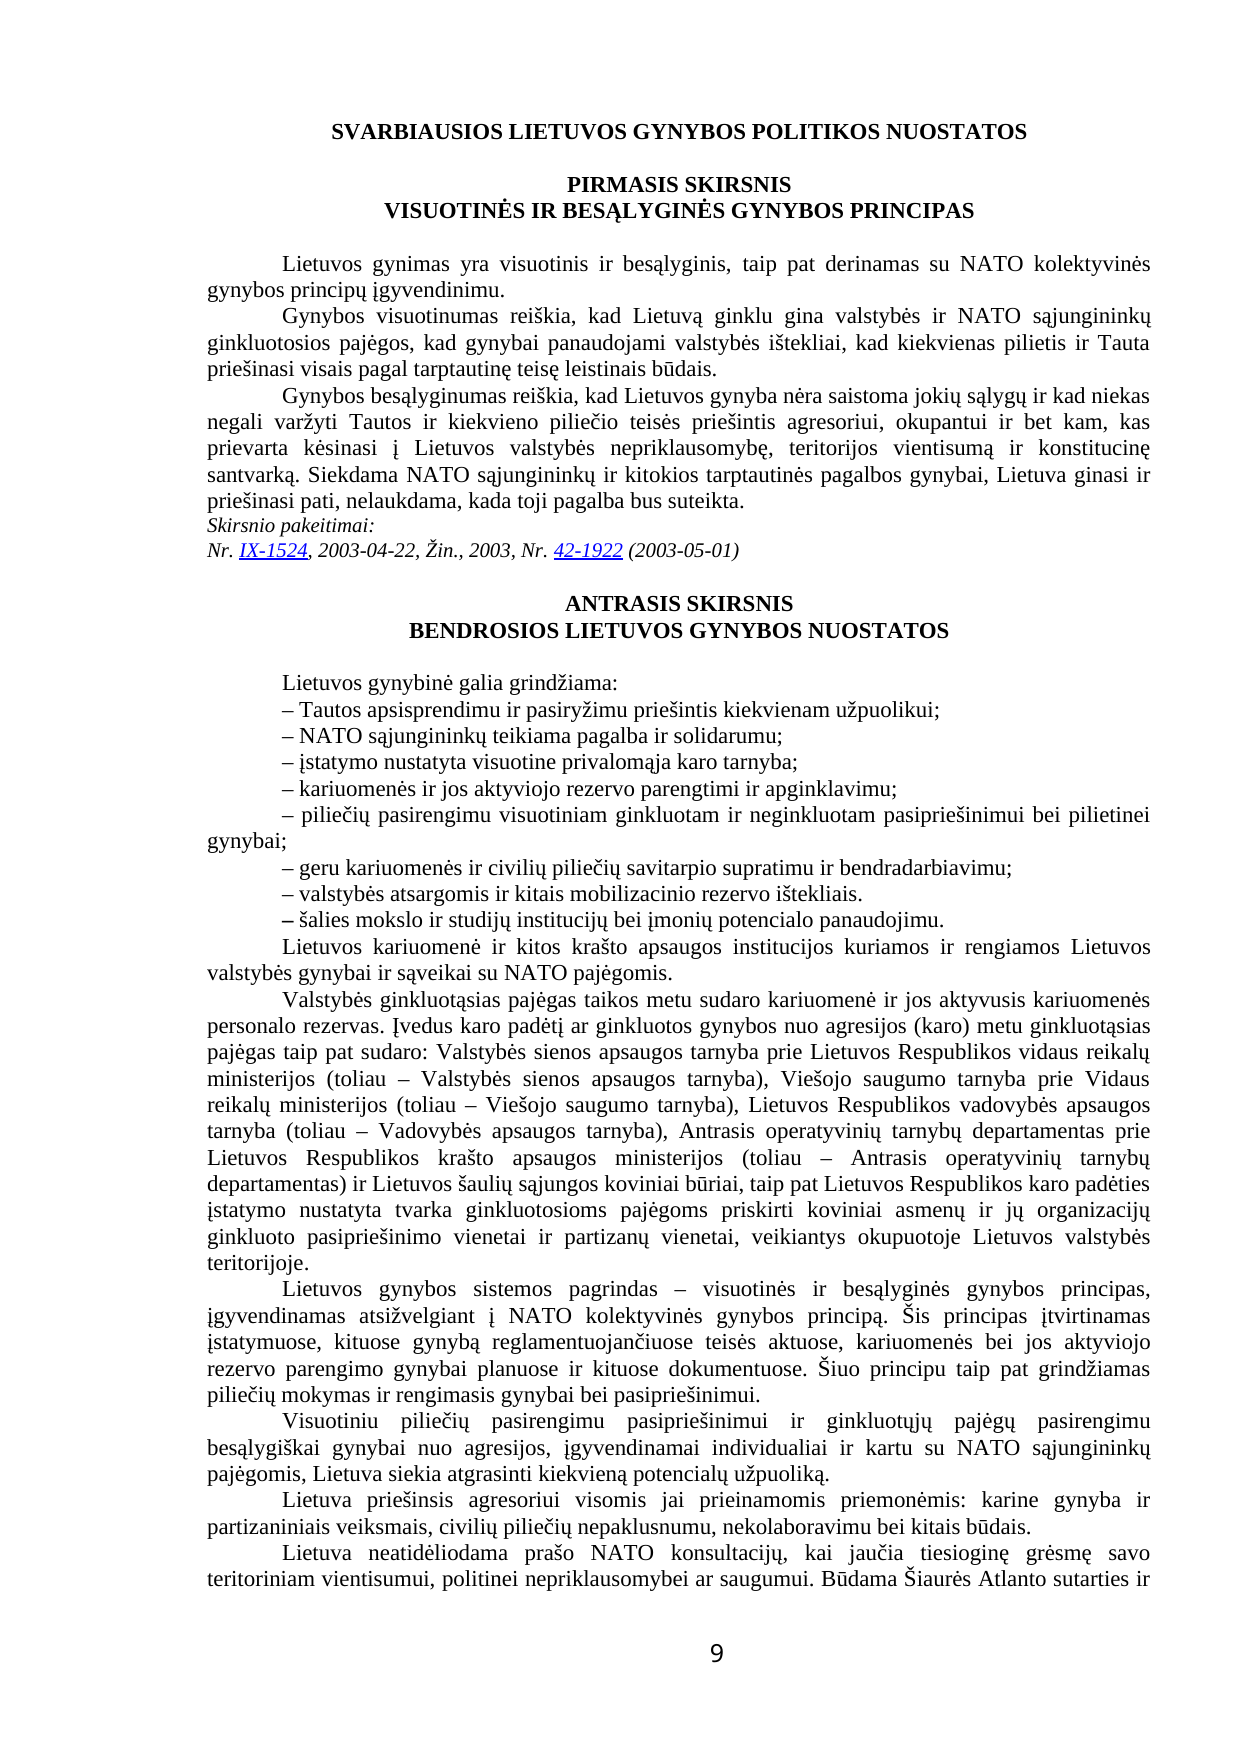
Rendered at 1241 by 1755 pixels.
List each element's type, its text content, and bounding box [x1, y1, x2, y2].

text BENDROSIOS LIETUVOS GYNYBOS NUOSTATOS [207, 617, 1152, 643]
text – valstybės atsargomis ir kitais mobilizacinio rezervo ištekliais. [207, 880, 1152, 907]
text Gynybos visuotinumas reiškia, kad Lietuvą ginklu gina valstybės ir NATO sąjungininkų ginkluotosios pajėgos, kad gynybai panaudojami valstybės ištekliai, kad kiekvienas pilietis ir Tauta priešinasi visais pagal tarptautinę teisę leistinais būdais. [207, 303, 1152, 382]
text Skirsnio pakeitimai: [207, 513, 1152, 537]
text Lietuva priešinsis agresoriui visomis jai prieinamomis priemonėmis: karine gynyba ir partizaniniais veiksmais, civilių piliečių nepaklusnumu, nekolaboravimu bei kitais būdais. [207, 1486, 1152, 1539]
text Lietuvos kariuomenė ir kitos krašto apsaugos institucijos kuriamos ir rengiamos Lietuvos valstybės gynybai ir sąveikai su NATO pajėgomis. [207, 933, 1152, 986]
text VISUOTINĖS IR BESĄLYGINĖS GYNYBOS PRINCIPAS [207, 197, 1152, 223]
text – įstatymo nustatyta visuotine privalomąja karo tarnyba; [207, 748, 1152, 775]
text Valstybės ginkluotąsias pajėgas taikos metu sudaro kariuomenė ir jos aktyvusis kariuomenės personalo rezervas. Įvedus karo padėtį ar ginkluotos gynybos nuo agresijos (karo) metu ginkluotąsias pajėgas taip pat sudaro: Valstybės sienos apsaugos tarnyba prie Lietuvos Respublikos vidaus reikalų ministerijos (toliau – Valstybės sienos apsaugos tarnyba), Viešojo saugumo tarnyba prie Vidaus reikalų ministerijos (toliau – Viešojo saugumo tarnyba), Lietuvos Respublikos vadovybės apsaugos tarnyba (toliau – Vadovybės apsaugos tarnyba), Antrasis operatyvinių tarnybų departamentas prie Lietuvos Respublikos krašto apsaugos ministerijos (toliau – Antrasis operatyvinių tarnybų departamentas) ir Lietuvos šaulių sąjungos koviniai būriai, taip pat Lietuvos Respublikos karo padėties įstatymo nustatyta tvarka ginkluotosioms pajėgoms priskirti koviniai asmenų ir jų organizacijų ginkluoto pasipriešinimo vienetai ir partizanų vienetai, veikiantys okupuotoje Lietuvos valstybės teritorijoje. [207, 986, 1152, 1276]
text Lietuvos gynybos sistemos pagrindas – visuotinės ir besąlyginės gynybos principas, įgyvendinamas atsižvelgiant į NATO kolektyvinės gynybos principą. Šis principas įtvirtinamas įstatymuose, kituose gynybą reglamentuojančiuose teisės aktuose, kariuomenės bei jos aktyviojo rezervo parengimo gynybai planuose ir kituose dokumentuose. Šiuo principu taip pat grindžiamas piliečių mokymas ir rengimasis gynybai bei pasipriešinimui. [207, 1276, 1152, 1407]
text Lietuvos gynybinė galia grindžiama: [207, 669, 1152, 696]
text Visuotiniu piliečių pasirengimu pasipriešinimui ir ginkluotųjų pajėgų pasirengimu besąlygiškai gynybai nuo agresijos, įgyvendinamai individualiai ir kartu su NATO sąjungininkų pajėgomis, Lietuva siekia atgrasinti kiekvieną potencialų užpuoliką. [207, 1407, 1152, 1486]
text – geru kariuomenės ir civilių piliečių savitarpio supratimu ir bendradarbiavimu; [207, 854, 1152, 880]
text Antrasis skirsnis [207, 590, 1152, 617]
text PirmasIS skirsnis [207, 171, 1152, 197]
text Gynybos besąlyginumas reiškia, kad Lietuvos gynyba nėra saistoma jokių sąlygų ir kad niekas negali varžyti Tautos ir kiekvieno piliečio teisės priešintis agresoriui, okupantui ir bet kam, kas prievarta kėsinasi į Lietuvos valstybės nepriklausomybę, teritorijos vientisumą ir konstitucinę santvarką. Siekdama NATO sąjungininkų ir kitokios tarptautinės pagalbos gynybai, Lietuva ginasi ir priešinasi pati, nelaukdama, kada toji pagalba bus suteikta. [207, 382, 1152, 513]
text Lietuvos gynimas yra visuotinis ir besąlyginis, taip pat derinamas su NATO kolektyvinės gynybos principų įgyvendinimu. [207, 250, 1152, 303]
text SVARBIAUSIOS LIETUVOS GYNYBOS POLITIKOS NUOSTATOS [207, 118, 1152, 144]
text – šalies mokslo ir studijų institucijų bei įmonių potencialo panaudojimu. [207, 907, 1152, 933]
text Lietuva neatidėliodama prašo NATO konsultacijų, kai jaučia tiesioginę grėsmę savo teritoriniam vientisumui, politinei nepriklausomybei ar saugumui. Būdama Šiaurės Atlanto sutarties ir [207, 1539, 1152, 1592]
text – kariuomenės ir jos aktyviojo rezervo parengtimi ir apginklavimu; [207, 775, 1152, 801]
text – NATO sąjungininkų teikiama pagalba ir solidarumu; [207, 722, 1152, 748]
text Nr. IX-1524, 2003-04-22, Žin., 2003, Nr. 42-1922 (2003-05-01) [207, 537, 1152, 562]
text – piliečių pasirengimu visuotiniam ginkluotam ir neginkluotam pasipriešinimui bei pilietinei gynybai; [207, 801, 1152, 854]
text – Tautos apsisprendimu ir pasiryžimu priešintis kiekvienam užpuolikui; [207, 696, 1152, 722]
